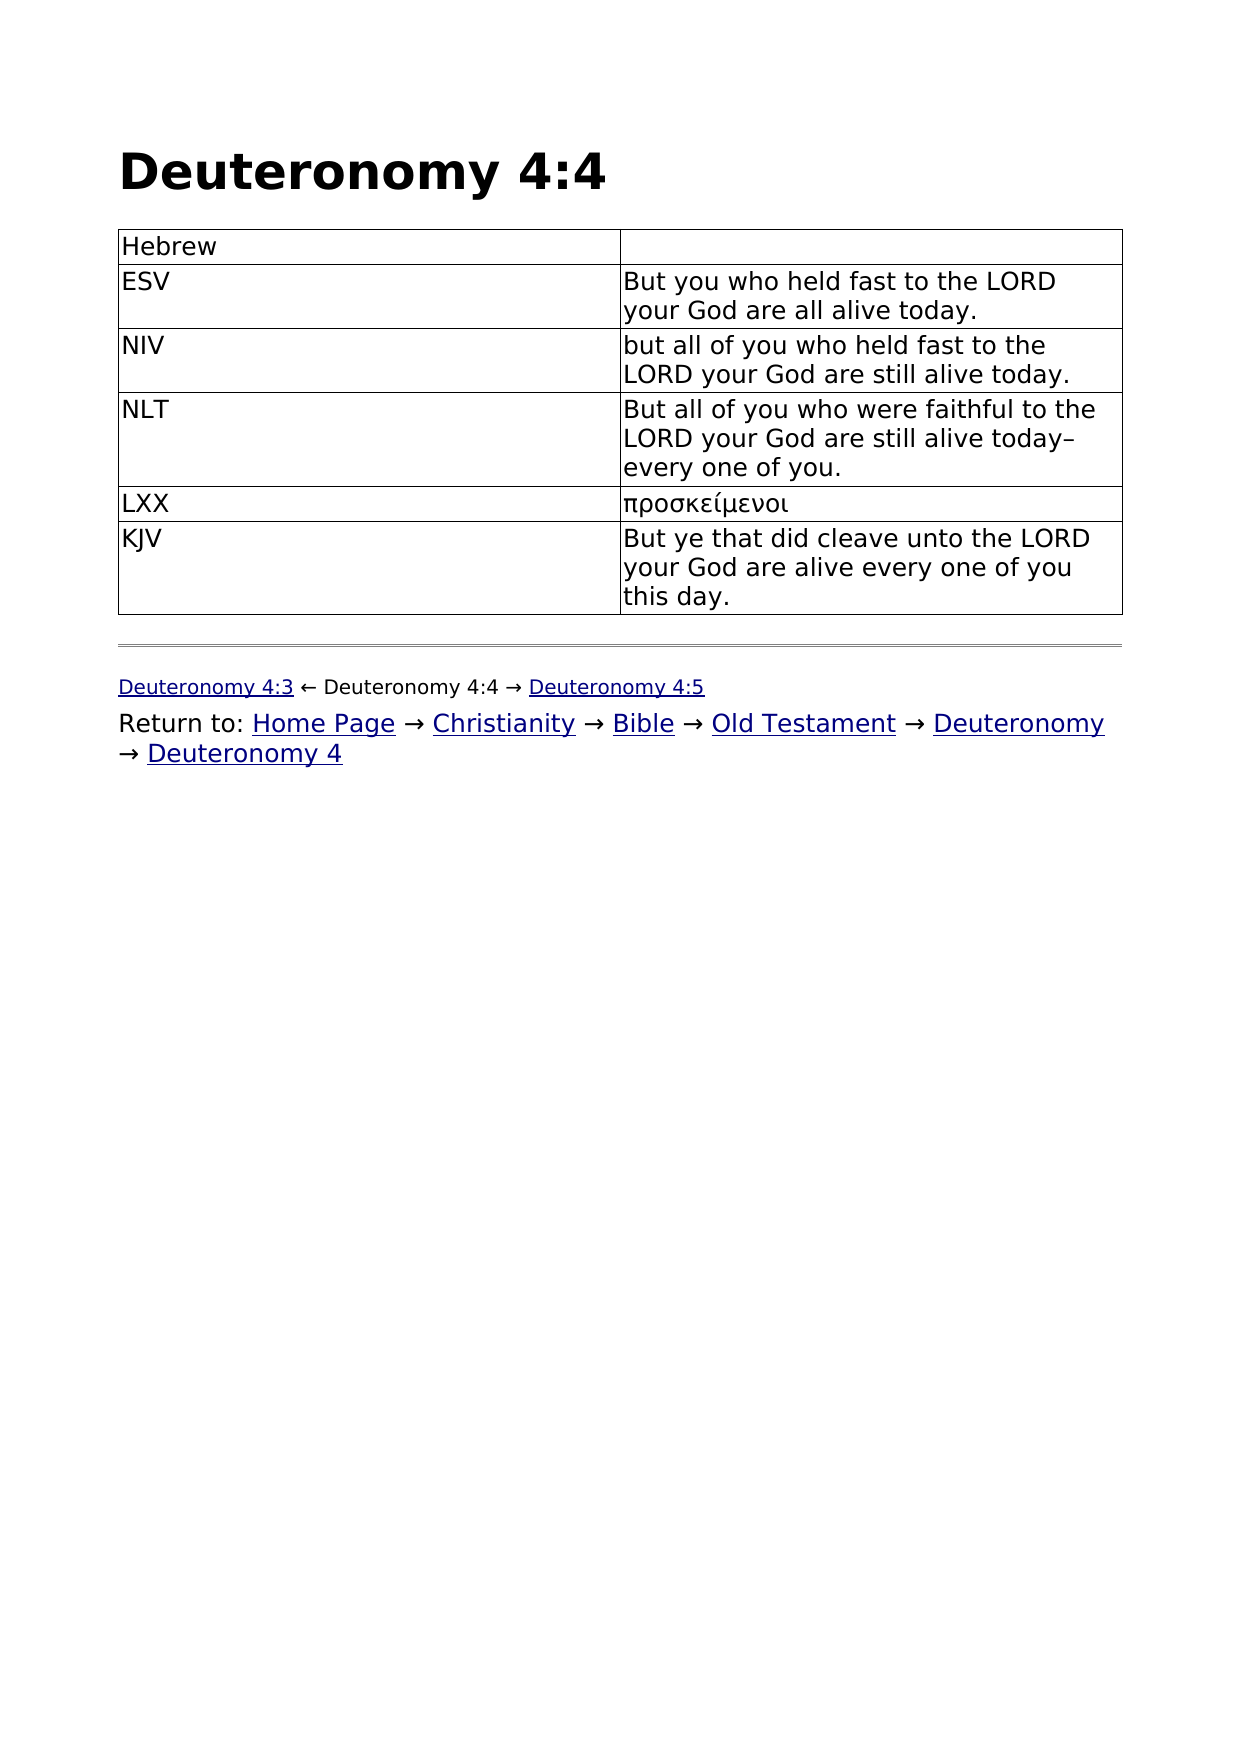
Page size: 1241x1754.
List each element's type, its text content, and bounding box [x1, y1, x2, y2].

table_cell but all of you who held fast to the LORD your God are still alive today. [621, 329, 1122, 392]
table_cell But ye that did cleave unto the LORD your God are alive every one of you this day. [621, 522, 1122, 614]
text Deuteronomy 4:3 ← Deuteronomy 4:4 → Deuteronomy 4:5 [118, 676, 1122, 709]
table_cell But all of you who were faithful to the LORD your God are still alive today– every one of you. [621, 393, 1122, 486]
text Return to: Home Page → Christianity → Bible → Old Testament → Deuteronomy → Deuteronomy 4 [118, 709, 1122, 768]
table_cell But you who held fast to the LORD your God are all alive today. [621, 265, 1122, 328]
table_cell LXX [119, 487, 620, 521]
table_header Hebrew [119, 230, 620, 264]
table_cell NLT [119, 393, 620, 486]
table_cell ESV [119, 265, 620, 328]
table_cell NIV [119, 329, 620, 392]
table_cell KJV [119, 522, 620, 614]
table_header [621, 230, 1122, 264]
subtitle Deuteronomy 4:4 [118, 143, 1122, 201]
table_cell προσκείμενοι [621, 487, 1122, 521]
